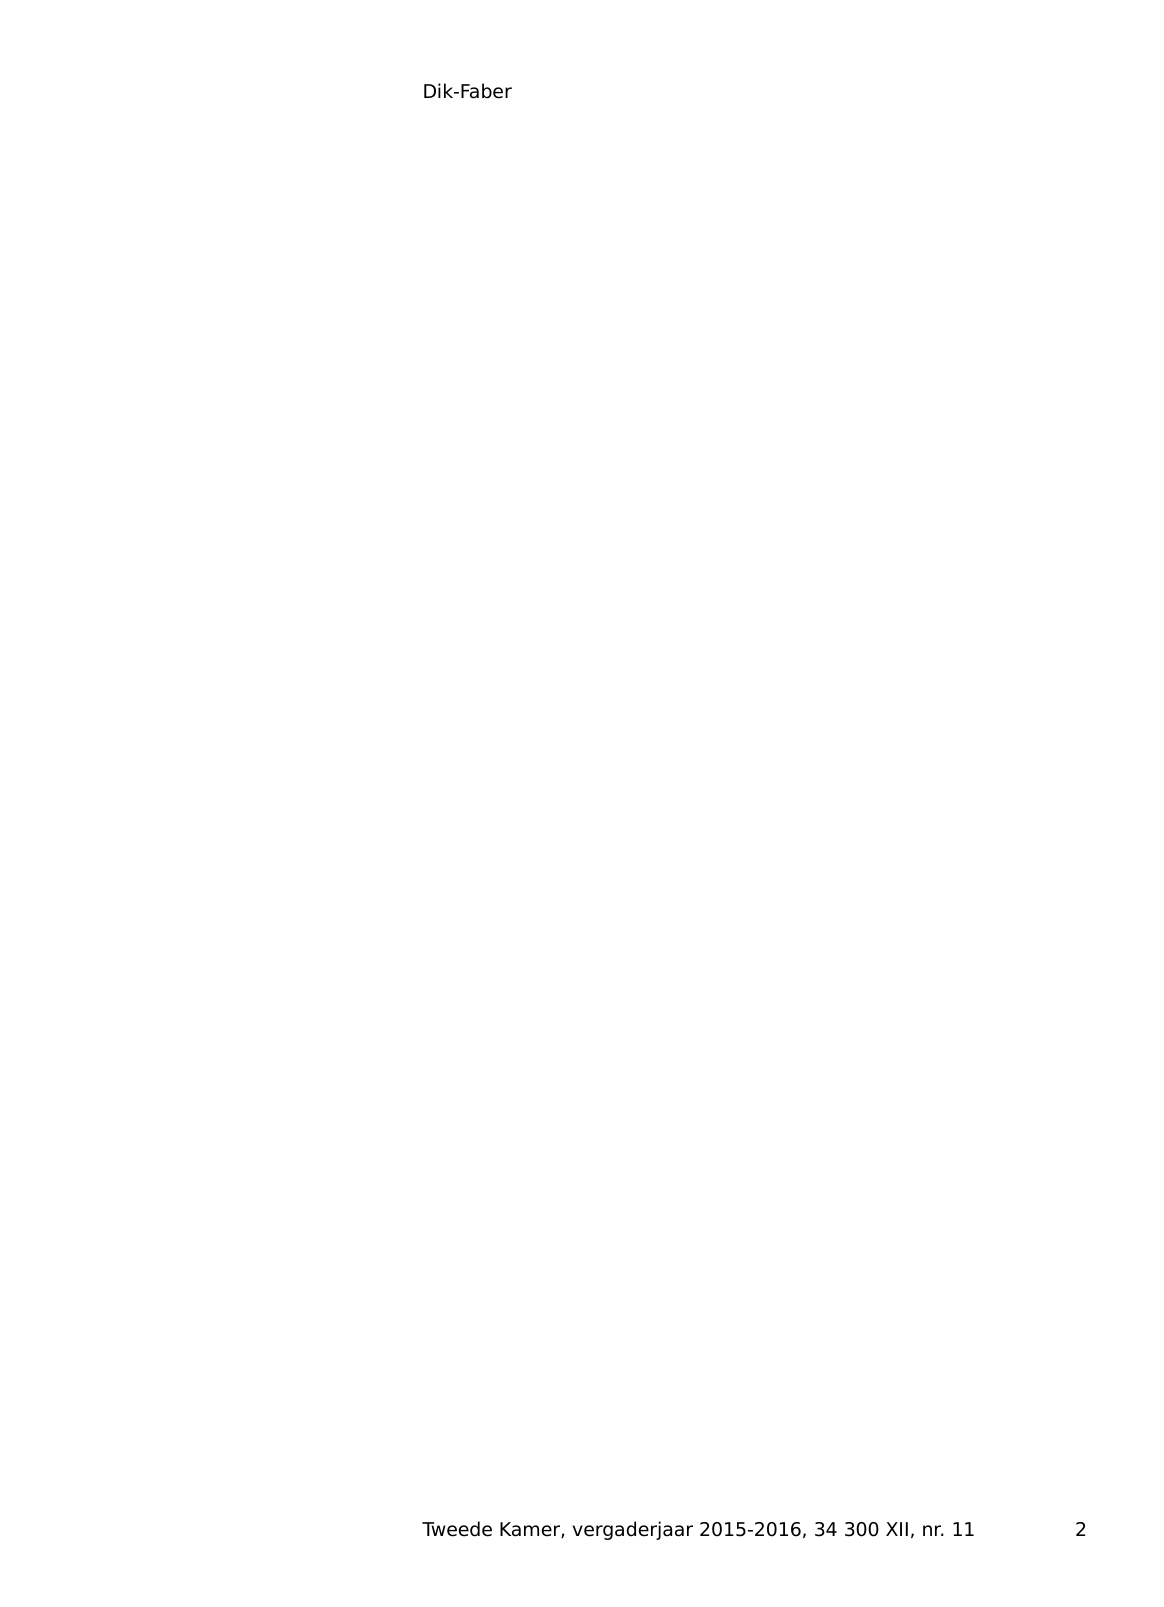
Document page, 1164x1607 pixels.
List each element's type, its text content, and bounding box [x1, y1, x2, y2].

text Dik-Faber [422, 59, 1087, 103]
